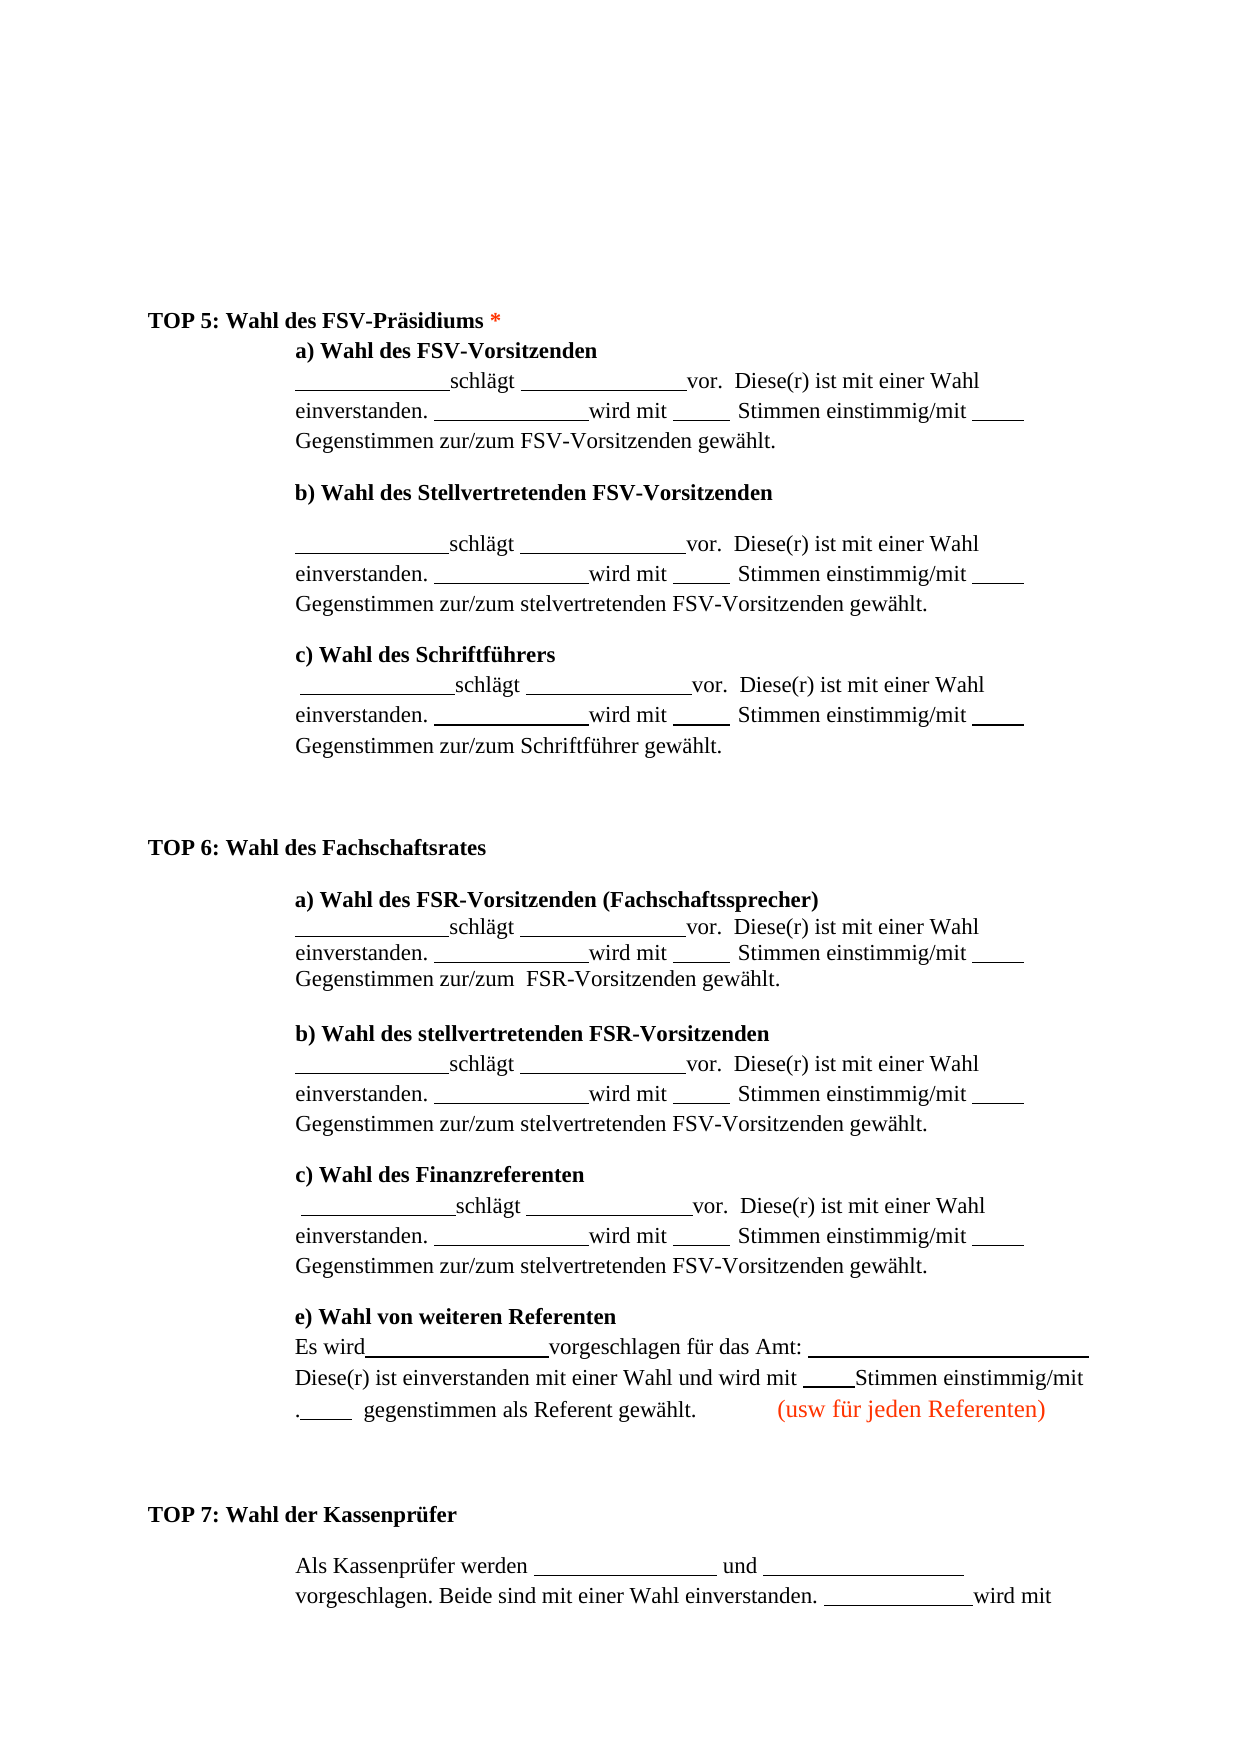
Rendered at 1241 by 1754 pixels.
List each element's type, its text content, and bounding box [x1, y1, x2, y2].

text TOP 5: Wahl des FSV-Präsidiums * a) Wahl des FSV-Vorsitzenden schlägt vor. Diese(r) ist mit einer Wahl einverstanden. wird mit Stimmen einstimmig/mit Gegenstimmen zur/zum FSV-Vorsitzenden gewählt. [148, 307, 1093, 454]
text Als Kassenprüfer werden und vorgeschlagen. Beide sind mit einer Wahl einverstanden. wird mit [148, 1552, 1093, 1609]
text c) Wahl des Finanzreferenten schlägt vor. Diese(r) ist mit einer Wahl einverstanden. wird mit Stimmen einstimmig/mit Gegenstimmen zur/zum stelvertretenden FSV-Vorsitzenden gewählt. [294, 1162, 1093, 1278]
text TOP 6: Wahl des Fachschaftsrates [148, 834, 1093, 860]
text a) Wahl des FSR-Vorsitzenden (Fachschaftssprecher) schlägt vor. Diese(r) ist mit einer Wahl einverstanden. wird mit Stimmen einstimmig/mit Gegenstimmen zur/zum FSR-Vorsitzenden gewählt. [294, 860, 1093, 992]
text b) Wahl des stellvertretenden FSR-Vorsitzenden schlägt vor. Diese(r) ist mit einer Wahl einverstanden. wird mit Stimmen einstimmig/mit Gegenstimmen zur/zum stelvertretenden FSV-Vorsitzenden gewählt. [294, 1020, 1093, 1137]
text schlägt vor. Diese(r) ist mit einer Wahl einverstanden. wird mit Stimmen einstimmig/mit Gegenstimmen zur/zum stelvertretenden FSV-Vorsitzenden gewählt. [148, 529, 1093, 616]
text c) Wahl des Schriftführers schlägt vor. Diese(r) ist mit einer Wahl einverstanden. wird mit Stimmen einstimmig/mit Gegenstimmen zur/zum Schriftführer gewählt. [294, 641, 1093, 758]
text TOP 7: Wahl der Kassenprüfer [148, 1501, 1093, 1527]
text e) Wahl von weiteren Referenten Es wird vorgeschlagen für das Amt: Diese(r) ist einverstanden mit einer Wahl und wird mit Stimmen einstimmig/mit . gegenstimmen als Referent gewählt. (usw für jeden Referenten) [294, 1303, 1093, 1423]
text b) Wahl des Stellvertretenden FSV-Vorsitzenden [148, 478, 1093, 505]
